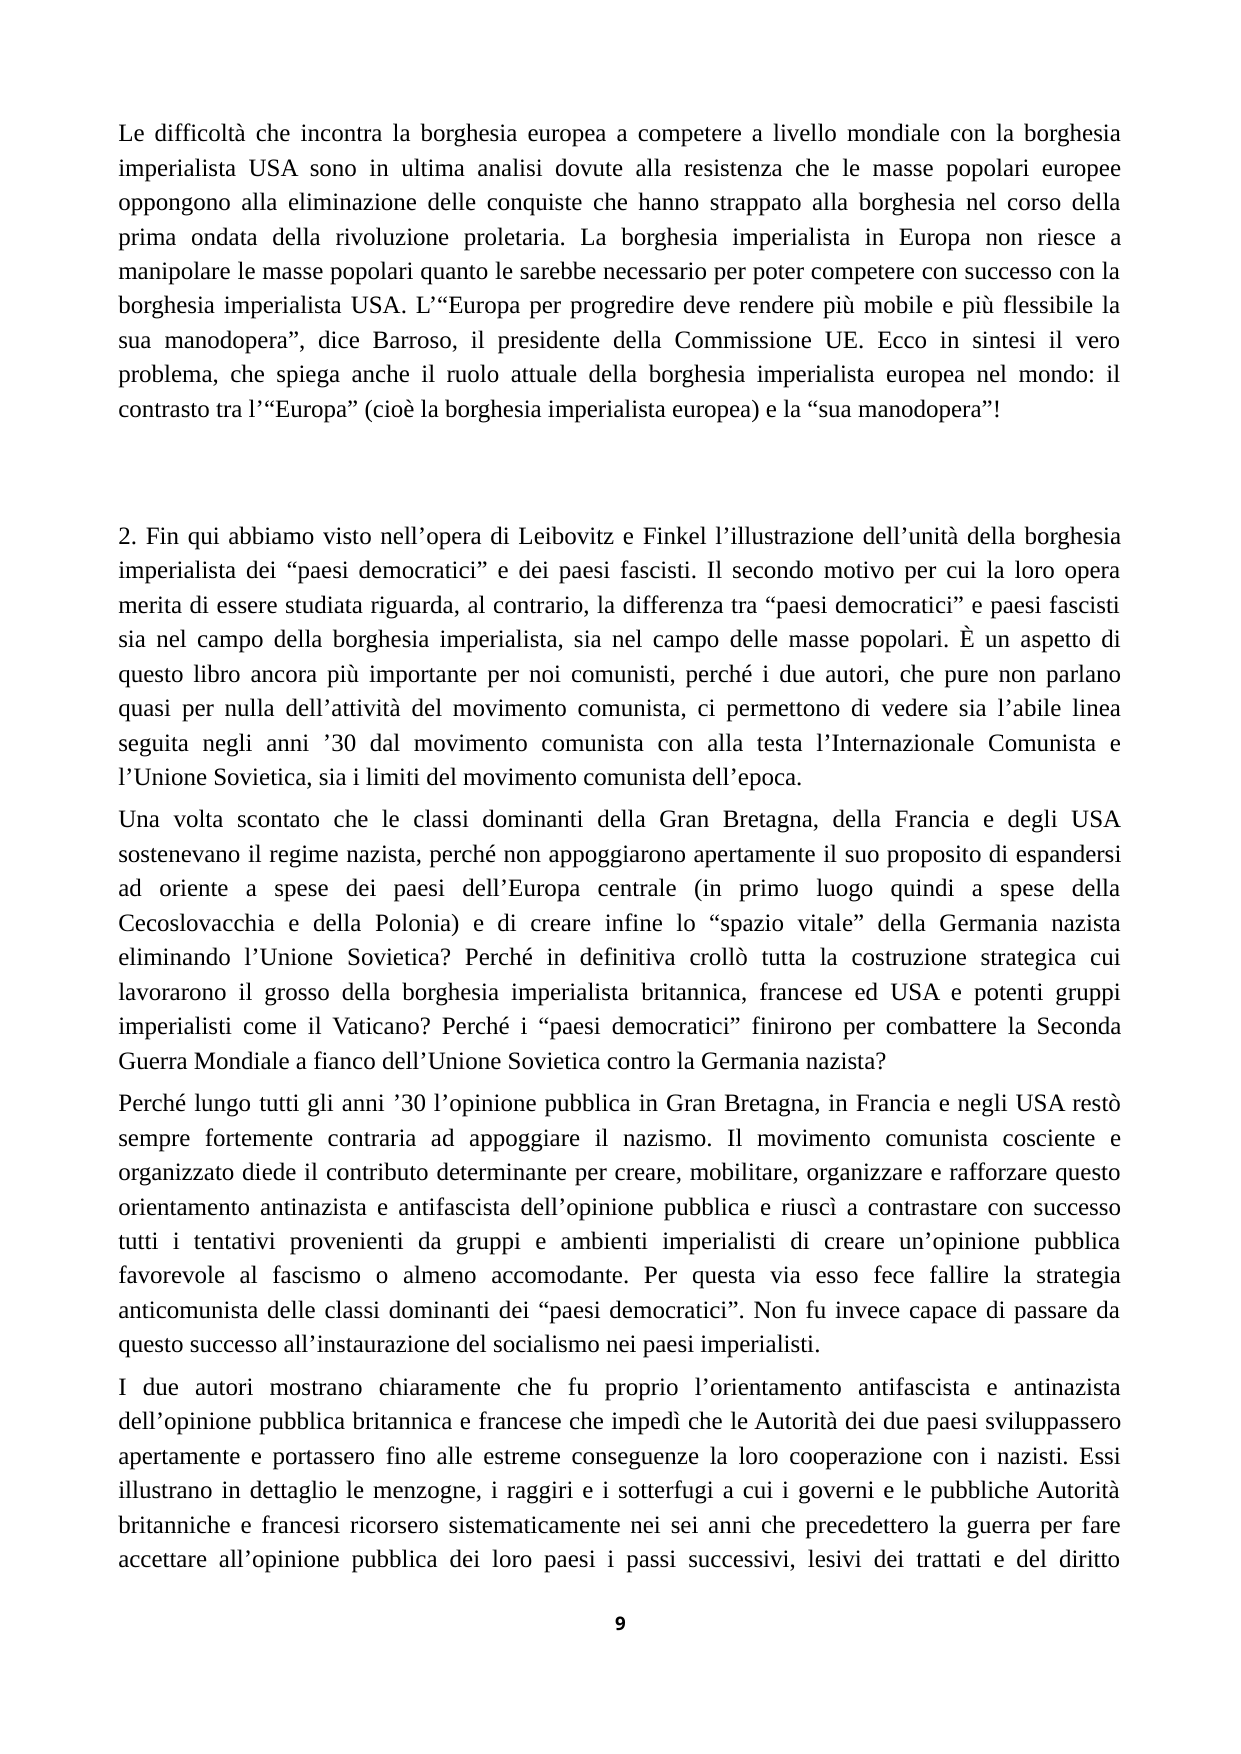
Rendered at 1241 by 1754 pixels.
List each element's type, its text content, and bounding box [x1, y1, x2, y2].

text 2. Fin qui abbiamo visto nell’opera di Leibovitz e Finkel l’illustrazione dell’unità della borghesia imperialista dei “paesi democratici” e dei paesi fascisti. Il secondo motivo per cui la loro opera merita di essere studiata riguarda, al contrario, la differenza tra “paesi democratici” e paesi fascisti sia nel campo della borghesia imperialista, sia nel campo delle masse popolari. È un aspetto di questo libro ancora più importante per noi comunisti, perché i due autori, che pure non parlano quasi per nulla dell’attività del movimento comunista, ci permettono di vedere sia l’abile linea seguita negli anni ’30 dal movimento comunista con alla testa l’Internazionale Comunista e l’Unione Sovietica, sia i limiti del movimento comunista dell’epoca. [118, 521, 1122, 791]
text I due autori mostrano chiaramente che fu proprio l’orientamento antifascista e antinazista dell’opinione pubblica britannica e francese che impedì che le Autorità dei due paesi sviluppassero apertamente e portassero fino alle estreme conseguenze la loro cooperazione con i nazisti. Essi illustrano in dettaglio le menzogne, i raggiri e i sotterfugi a cui i governi e le pubbliche Autorità britanniche e francesi ricorsero sistematicamente nei sei anni che precedettero la guerra per fare accettare all’opinione pubblica dei loro paesi i passi successivi, lesivi dei trattati e del diritto [118, 1372, 1122, 1573]
text Le difficoltà che incontra la borghesia europea a competere a livello mondiale con la borghesia imperialista USA sono in ultima analisi dovute alla resistenza che le masse popolari europee oppongono alla eliminazione delle conquiste che hanno strappato alla borghesia nel corso della prima ondata della rivoluzione proletaria. La borghesia imperialista in Europa non riesce a manipolare le masse popolari quanto le sarebbe necessario per poter competere con successo con la borghesia imperialista USA. L’“Europa per progredire deve rendere più mobile e più flessibile la sua manodopera”, dice Barroso, il presidente della Commissione UE. Ecco in sintesi il vero problema, che spiega anche il ruolo attuale della borghesia imperialista europea nel mondo: il contrasto tra l’“Europa” (cioè la borghesia imperialista europea) e la “sua manodopera”! [118, 118, 1122, 423]
text Una volta scontato che le classi dominanti della Gran Bretagna, della Francia e degli USA sostenevano il regime nazista, perché non appoggiarono apertamente il suo proposito di espandersi ad oriente a spese dei paesi dell’Europa centrale (in primo luogo quindi a spese della Cecoslovacchia e della Polonia) e di creare infine lo “spazio vitale” della Germania nazista eliminando l’Unione Sovietica? Perché in definitiva crollò tutta la costruzione strategica cui lavorarono il grosso della borghesia imperialista britannica, francese ed USA e potenti gruppi imperialisti come il Vaticano? Perché i “paesi democratici” finirono per combattere la Seconda Guerra Mondiale a fianco dell’Unione Sovietica contro la Germania nazista? [118, 804, 1122, 1074]
text Perché lungo tutti gli anni ’30 l’opinione pubblica in Gran Bretagna, in Francia e negli USA restò sempre fortemente contraria ad appoggiare il nazismo. Il movimento comunista cosciente e organizzato diede il contributo determinante per creare, mobilitare, organizzare e rafforzare questo orientamento antinazista e antifascista dell’opinione pubblica e riuscì a contrastare con successo tutti i tentativi provenienti da gruppi e ambienti imperialisti di creare un’opinione pubblica favorevole al fascismo o almeno accomodante. Per questa via esso fece fallire la strategia anticomunista delle classi dominanti dei “paesi democratici”. Non fu invece capace di passare da questo successo all’instaurazione del socialismo nei paesi imperialisti. [118, 1088, 1122, 1358]
